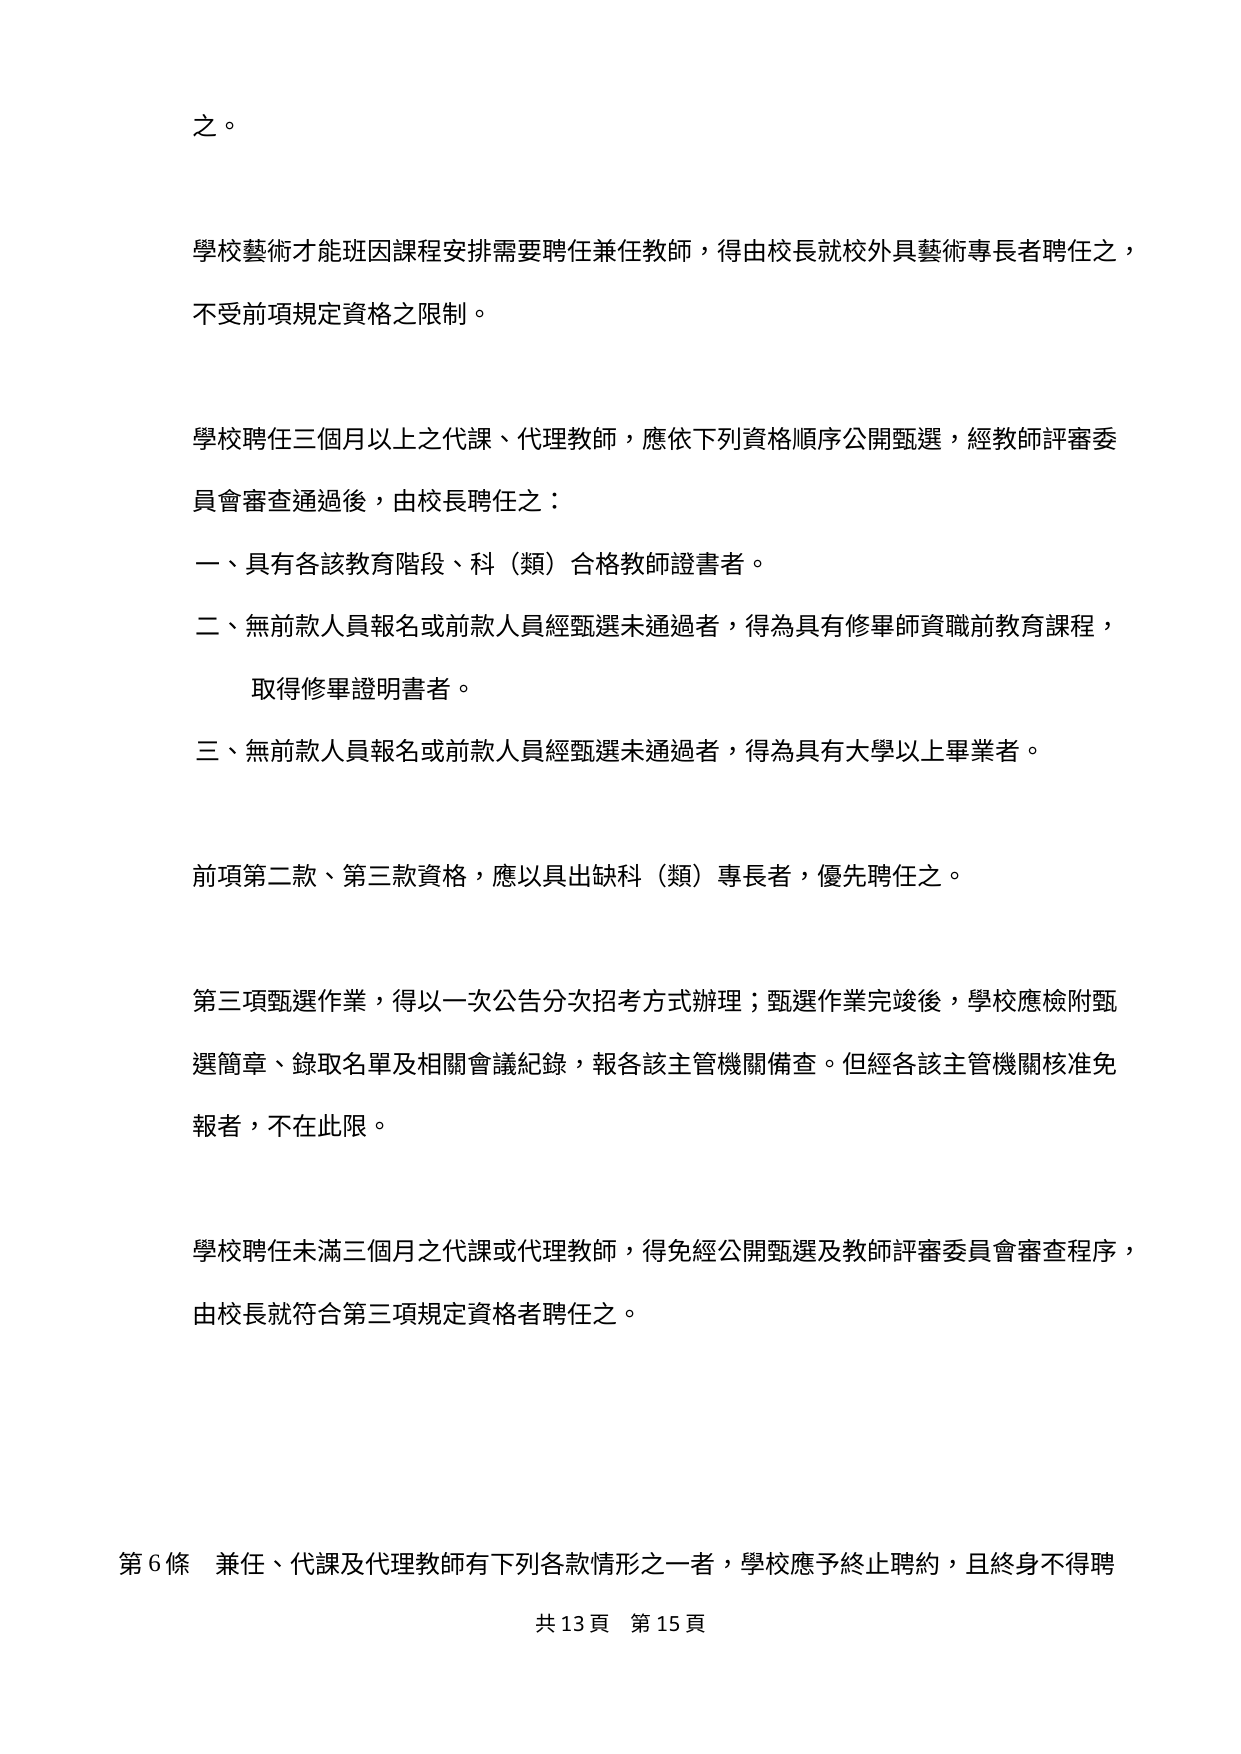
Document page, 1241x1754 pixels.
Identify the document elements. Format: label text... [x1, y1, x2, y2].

text 第6條 兼任、代課及代理教師有下列各款情形之一者，學校應予終止聘約，且終身不得聘 [118, 1521, 1122, 1583]
text 前項第二款、第三款資格，應以具出缺科（類）專長者，優先聘任之。 [192, 833, 1122, 896]
text 學校聘任三個月以上之代課、代理教師，應依下列資格順序公開甄選，經教師評審委員會審查通過後，由校長聘任之： [192, 396, 1122, 521]
text 一、具有各該教育階段、科（類）合格教師證書者。 [118, 521, 1122, 583]
text 學校藝術才能班因課程安排需要聘任兼任教師，得由校長就校外具藝術專長者聘任之，不受前項規定資格之限制。 [192, 208, 1122, 333]
text 之。 [118, 83, 1122, 146]
text 第三項甄選作業，得以一次公告分次招考方式辦理；甄選作業完竣後，學校應檢附甄選簡章、錄取名單及相關會議紀錄，報各該主管機關備查。但經各該主管機關核准免報者，不在此限。 [192, 958, 1122, 1146]
text 三、無前款人員報名或前款人員經甄選未通過者，得為具有大學以上畢業者。 [118, 708, 1122, 771]
text 二、無前款人員報名或前款人員經甄選未通過者，得為具有修畢師資職前教育課程，取得修畢證明書者。 [195, 583, 1122, 708]
text 學校聘任未滿三個月之代課或代理教師，得免經公開甄選及教師評審委員會審查程序，由校長就符合第三項規定資格者聘任之。 [192, 1208, 1122, 1333]
